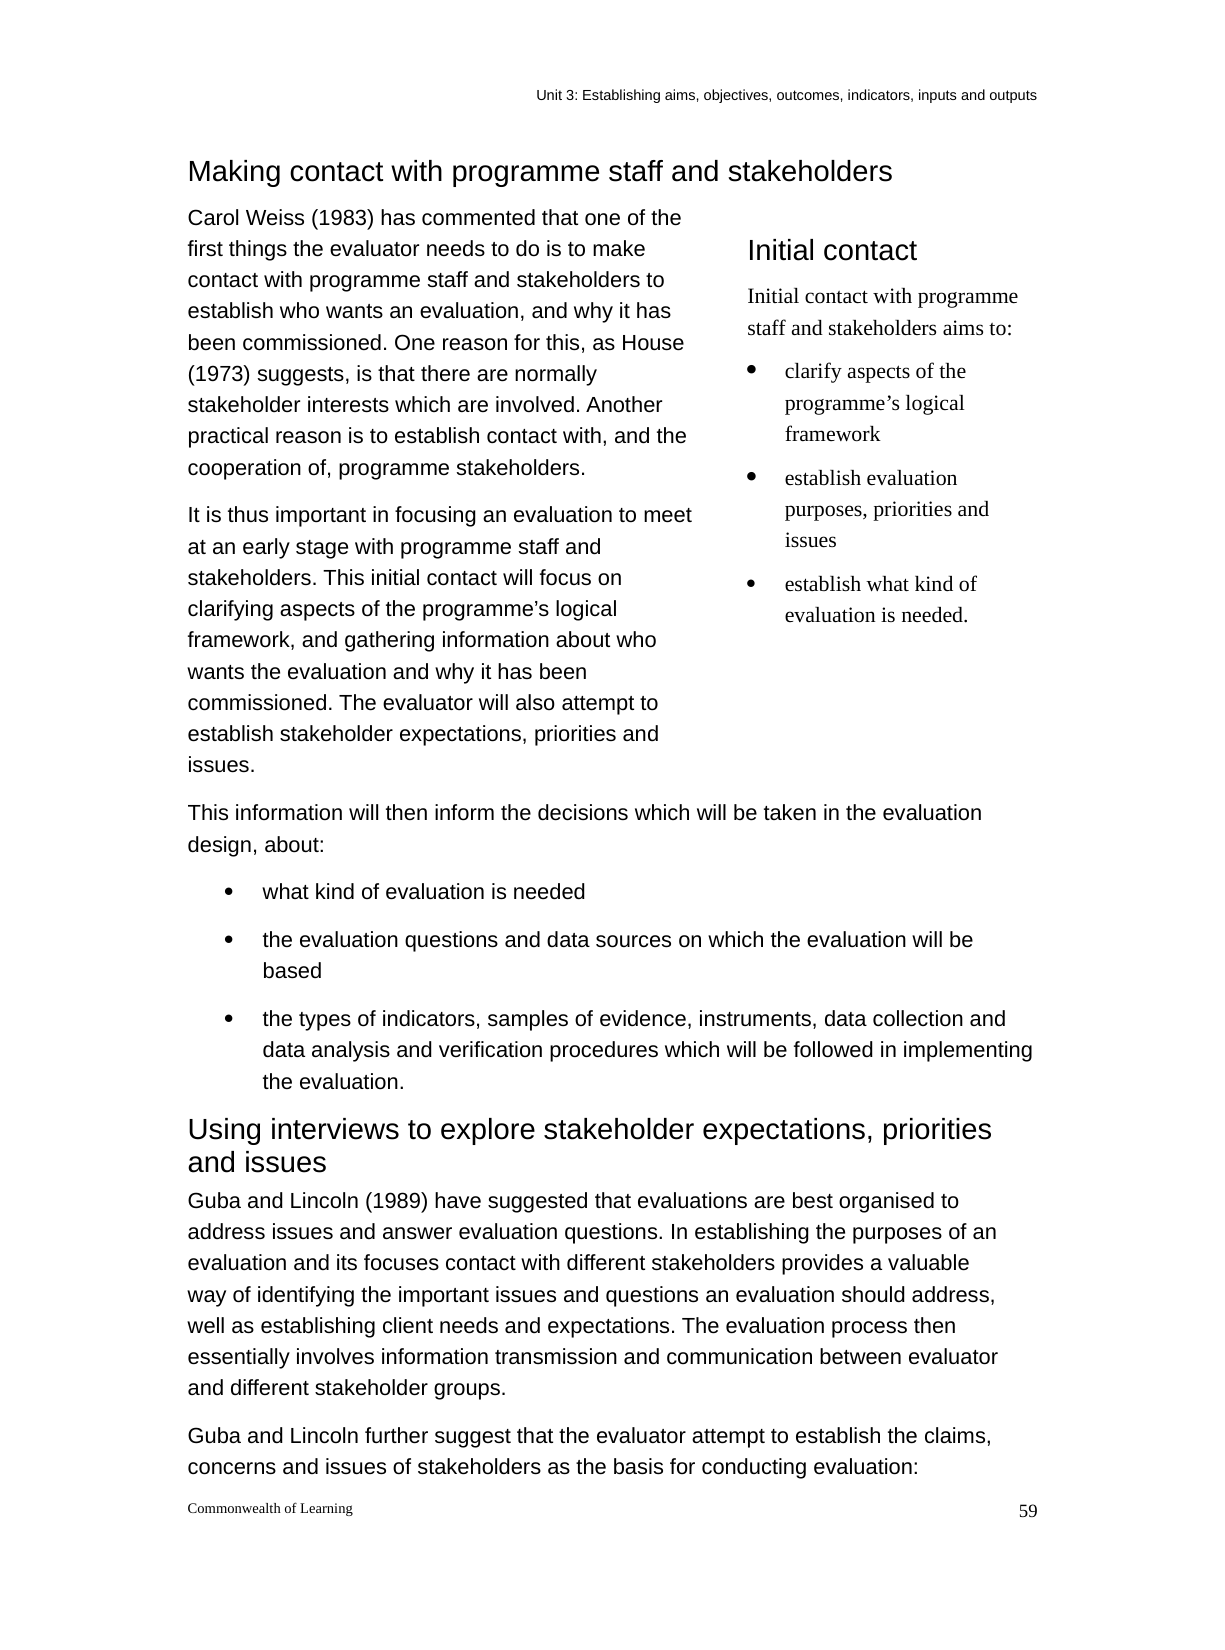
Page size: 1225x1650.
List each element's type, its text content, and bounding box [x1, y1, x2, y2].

text Guba and Lincoln further suggest that the evaluator attempt to establish the claims, concerns and issues of stakeholders as the basis for conducting evaluation: [187, 1418, 1007, 1481]
text Initial contact with programme staff and stakeholders aims to: [747, 279, 1024, 341]
text This information will then inform the decisions which will be taken in the evaluation design, about: [187, 796, 1007, 858]
list what kind of evaluation is needed [225, 875, 1037, 906]
list establish evaluation purposes, priorities and issues [747, 460, 1024, 554]
text Carol Weiss (1983) has commented that one of the first things the evaluator needs to do is to make contact with programme staff and stakeholders to establish who wants an evaluation, and why it has been commissioned. One reason for this, as House (1973) suggests, is that there are normally stakeholder interests which are involved. Another practical reason is to establish contact with, and the cooperation of, programme stakeholders. [187, 200, 712, 481]
list clarify aspects of the programme’s logical framework [747, 354, 1024, 447]
list the evaluation questions and data sources on which the evaluation will be based [225, 923, 1037, 985]
text Initial contact [747, 233, 994, 266]
text [730, 211, 1041, 691]
text Making contact with programme staff and stakeholders [187, 154, 1007, 188]
text It is thus important in focusing an evaluation to meet at an early stage with programme staff and stakeholders. This initial contact will focus on clarifying aspects of the programme’s logical framework, and gathering information about who wants the evaluation and why it has been commissioned. The evaluator will also attempt to establish stakeholder expectations, priorities and issues. [187, 498, 712, 779]
list the types of indicators, samples of evidence, instruments, data collection and data analysis and verification procedures which will be followed in implementing the evaluation. [225, 1002, 1037, 1095]
list establish what kind of evaluation is needed. [747, 566, 1024, 629]
text Guba and Lincoln (1989) have suggested that evaluations are best organised to address issues and answer evaluation questions. In establishing the purposes of an evaluation and its focuses contact with different stakeholders provides a valuable way of identifying the important issues and questions an evaluation should address, well as establishing client needs and expectations. The evaluation process then essentially involves information transmission and communication between evaluator and different stakeholder groups. [187, 1183, 1007, 1402]
text Using interviews to explore stakeholder expectations, priorities and issues [187, 1112, 1007, 1179]
